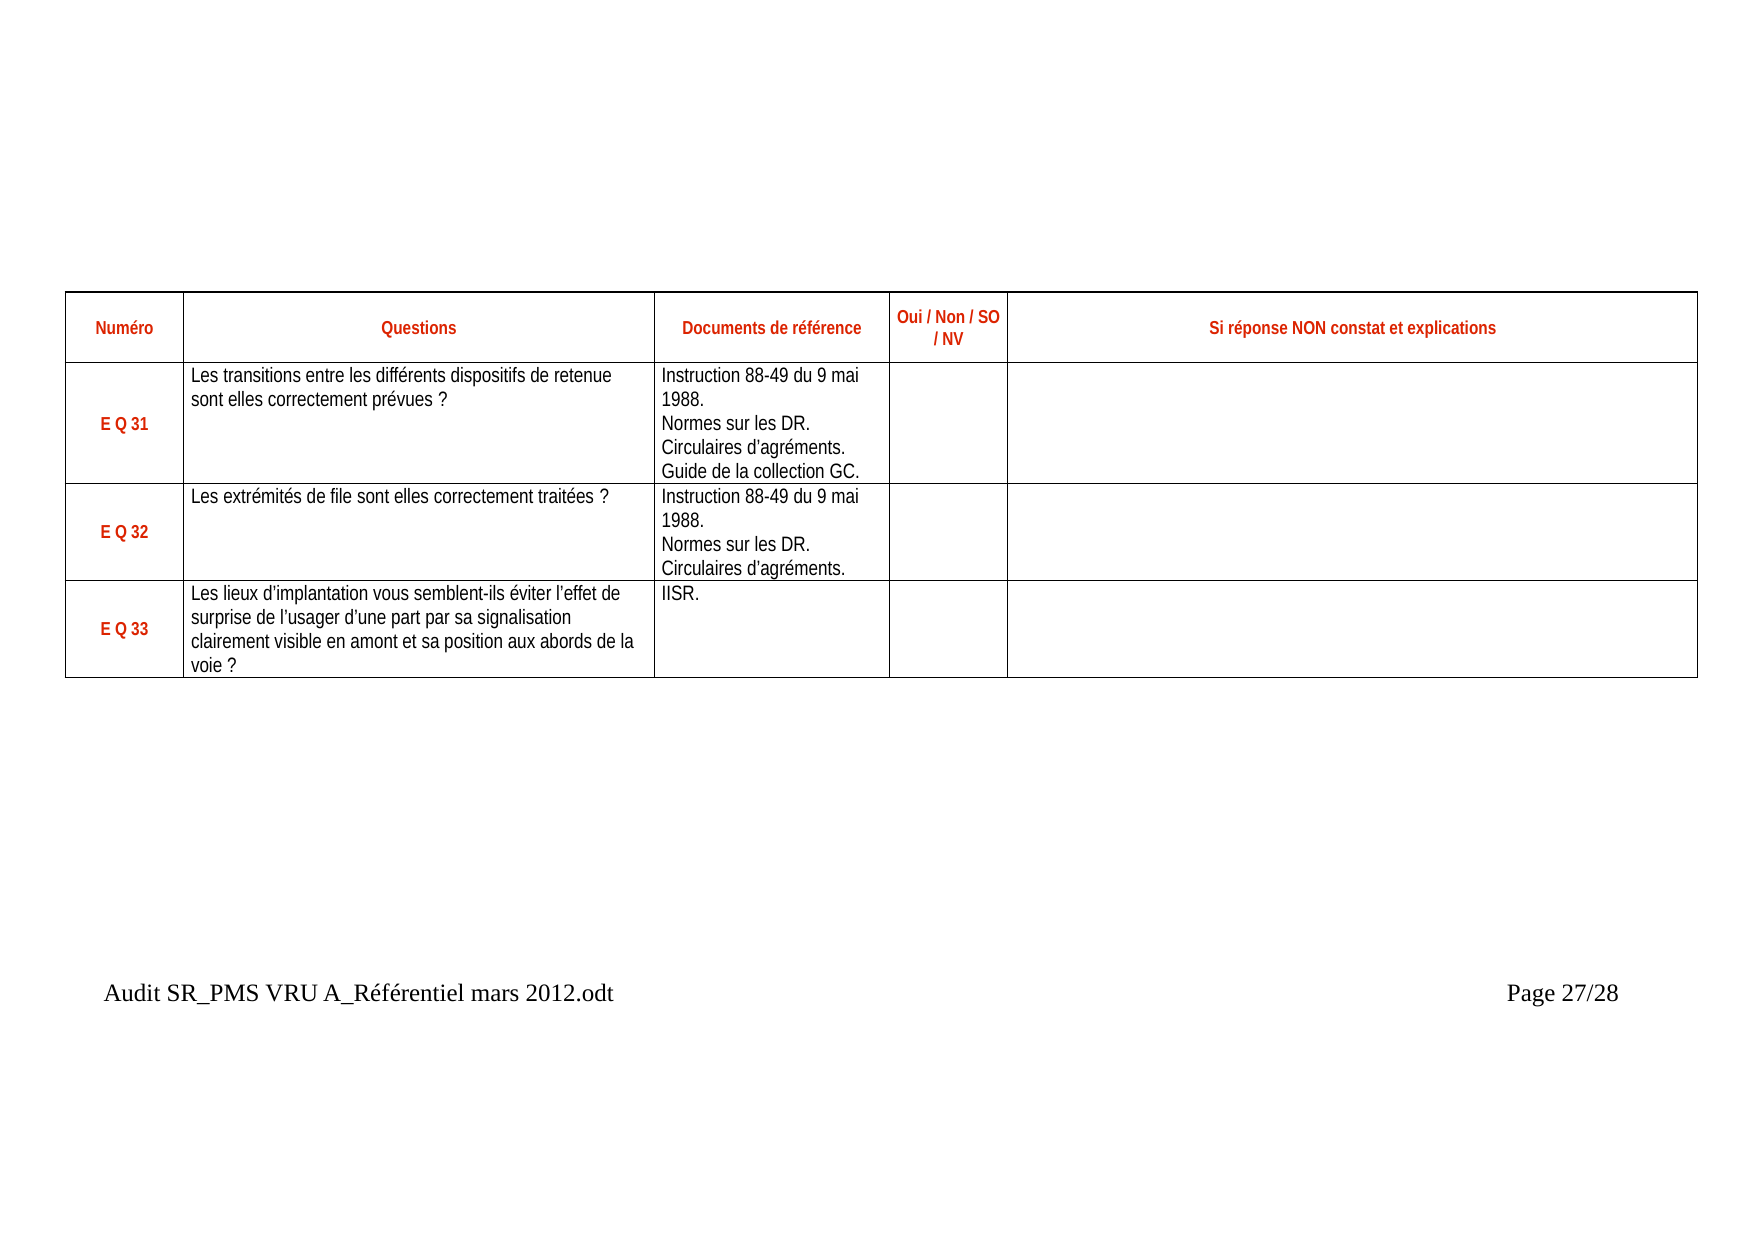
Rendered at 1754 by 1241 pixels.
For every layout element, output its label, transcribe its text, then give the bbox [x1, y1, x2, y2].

table_header Oui / Non / SO / NV [890, 293, 1007, 362]
table_cell [1008, 484, 1697, 580]
table_cell IISR. [655, 581, 889, 677]
table_cell [1008, 581, 1697, 677]
table_cell [890, 581, 1007, 677]
table_cell Les extrémités de file sont elles correctement traitées ? [184, 484, 654, 580]
table_cell Les transitions entre les différents dispositifs de retenue sont elles correctement prévues ? [184, 363, 654, 483]
table_cell Instruction 88-49 du 9 mai 1988. Normes sur les DR. Circulaires d’agréments. Guide de la collection GC. [655, 363, 889, 483]
table_cell E Q 31 [66, 363, 183, 483]
table_header Numéro [66, 293, 183, 362]
table_cell E Q 32 [66, 484, 183, 580]
table_cell [1008, 363, 1697, 483]
table_cell [890, 484, 1007, 580]
table_cell Les lieux d’implantation vous semblent-ils éviter l’effet de surprise de l’usager d’une part par sa signalisation clairement visible en amont et sa position aux abords de la voie ? [184, 581, 654, 677]
table_header Questions [184, 293, 654, 362]
table_header Si réponse NON constat et explications [1008, 293, 1697, 362]
table_cell [890, 363, 1007, 483]
table_cell Instruction 88-49 du 9 mai 1988. Normes sur les DR. Circulaires d’agréments. [655, 484, 889, 580]
table_cell E Q 33 [66, 581, 183, 677]
table_header Documents de référence [655, 293, 889, 362]
